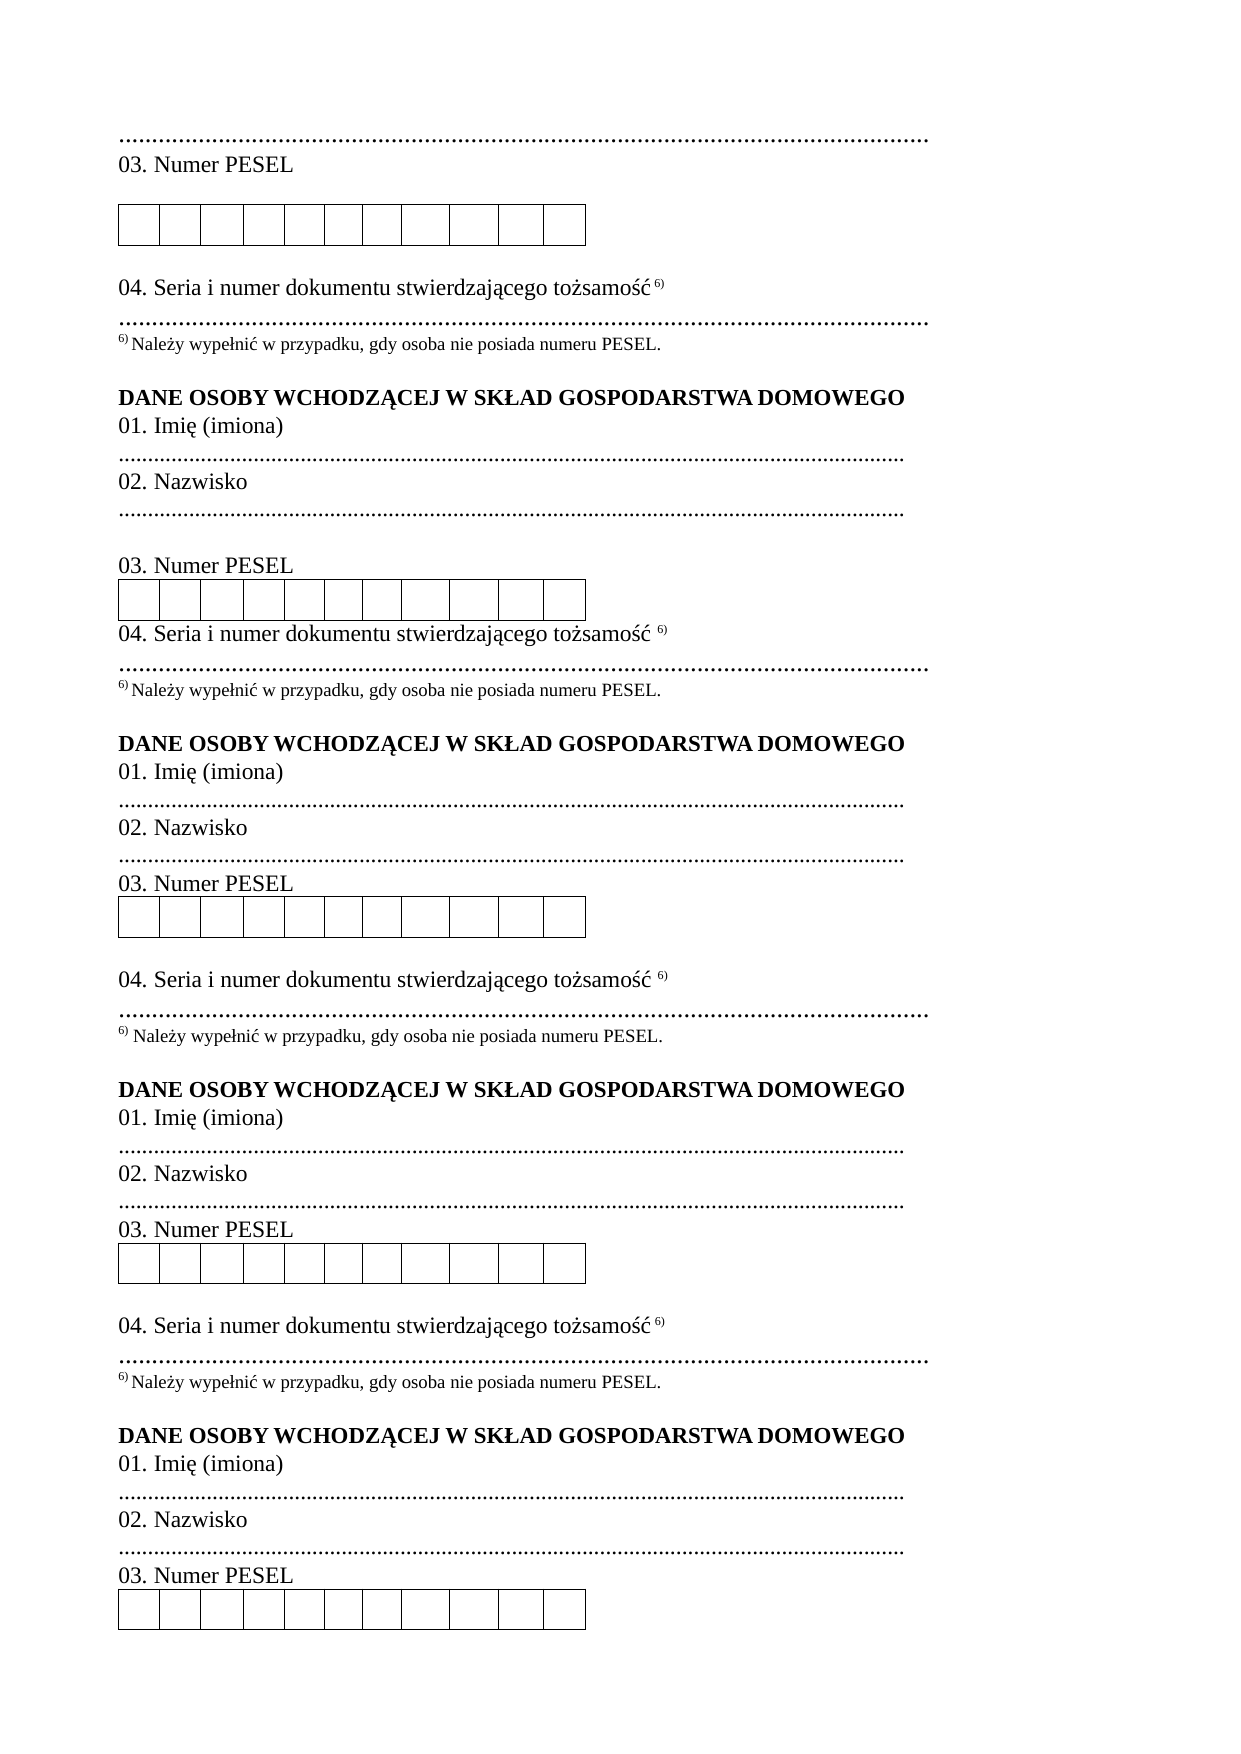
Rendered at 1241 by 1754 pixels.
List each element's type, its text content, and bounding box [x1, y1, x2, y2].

text .......................................................................................................................... 03. Numer PESEL [118, 118, 1122, 177]
table_header [285, 580, 324, 619]
table_header [363, 205, 401, 245]
table_header [402, 897, 449, 937]
table_header [450, 897, 498, 937]
table_header [325, 580, 362, 619]
table_header [325, 1590, 362, 1629]
table_header [285, 1244, 324, 1283]
table_header [119, 897, 159, 937]
table_header [244, 580, 284, 619]
table_header [363, 897, 401, 937]
table_header [544, 580, 585, 619]
table_header [499, 580, 543, 619]
table_header [201, 897, 243, 937]
table_header [160, 1590, 200, 1629]
table_header [363, 1590, 401, 1629]
table_header [402, 1590, 449, 1629]
text 04. Seria i numer dokumentu stwierdzającego tożsamość 6) .......................................................................................................................... 6) Należy wypełnić w przypadku, gdy osoba nie posiada numeru PESEL. [118, 619, 1122, 701]
table_header [499, 897, 543, 937]
table_header [119, 205, 159, 245]
table_header [544, 1590, 585, 1629]
text DANE OSOBY WCHODZĄCEJ W SKŁAD GOSPODARSTWA DOMOWEGO 01. Imię (imiona) ...................................................................................................................................... 02. Nazwisko ...................................................................................................................................... 03. Numer PESEL [118, 1047, 1122, 1242]
table_header [450, 1244, 498, 1283]
table_header [119, 1590, 159, 1629]
table_header [499, 1590, 543, 1629]
table_header [325, 205, 362, 245]
table_header [402, 580, 449, 619]
table_header [201, 580, 243, 619]
text 04. Seria i numer dokumentu stwierdzającego tożsamość 6) .......................................................................................................................... 6) Należy wypełnić w przypadku, gdy osoba nie posiada numeru PESEL. [118, 1283, 1122, 1422]
table_header [285, 897, 324, 937]
table_header [363, 1244, 401, 1283]
text DANE OSOBY WCHODZĄCEJ W SKŁAD GOSPODARSTWA DOMOWEGO 01. Imię (imiona) ...................................................................................................................................... 02. Nazwisko ...................................................................................................................................... 03. Numer PESEL [118, 701, 1122, 896]
table_header [201, 205, 243, 245]
text 04. Seria i numer dokumentu stwierdzającego tożsamość 6) .......................................................................................................................... 6) Należy wypełnić w przypadku, gdy osoba nie posiada numeru PESEL. [118, 245, 1122, 384]
table_header [119, 580, 159, 619]
table_header [450, 205, 498, 245]
table_header [450, 1590, 498, 1629]
table_header [201, 1590, 243, 1629]
text 03. Numer PESEL [118, 550, 1122, 579]
table_header [201, 1244, 243, 1283]
table_header [285, 1590, 324, 1629]
table_header [544, 205, 585, 245]
table_header [244, 897, 284, 937]
table_header [160, 1244, 200, 1283]
table_header [450, 580, 498, 619]
table_header [244, 1244, 284, 1283]
table_header [160, 580, 200, 619]
table_header [160, 205, 200, 245]
table_header [499, 1244, 543, 1283]
table_header [244, 205, 284, 245]
table_header [544, 1244, 585, 1283]
text DANE OSOBY WCHODZĄCEJ W SKŁAD GOSPODARSTWA DOMOWEGO 01. Imię (imiona) ...................................................................................................................................... 02. Nazwisko ...................................................................................................................................... 03. Numer PESEL [118, 1422, 1122, 1588]
table_header [244, 1590, 284, 1629]
table_header [402, 1244, 449, 1283]
table_header [285, 205, 324, 245]
table_header [363, 580, 401, 619]
table_header [325, 897, 362, 937]
table_header [160, 897, 200, 937]
table_header [402, 205, 449, 245]
table_header [499, 205, 543, 245]
table_header [119, 1244, 159, 1283]
table_header [325, 1244, 362, 1283]
text 04. Seria i numer dokumentu stwierdzającego tożsamość 6) .......................................................................................................................... 6) Należy wypełnić w przypadku, gdy osoba nie posiada numeru PESEL. [118, 964, 1122, 1047]
text DANE OSOBY WCHODZĄCEJ W SKŁAD GOSPODARSTWA DOMOWEGO 01. Imię (imiona) ...................................................................................................................................... 02. Nazwisko ...................................................................................................................................... [118, 384, 1122, 550]
table_header [544, 897, 585, 937]
